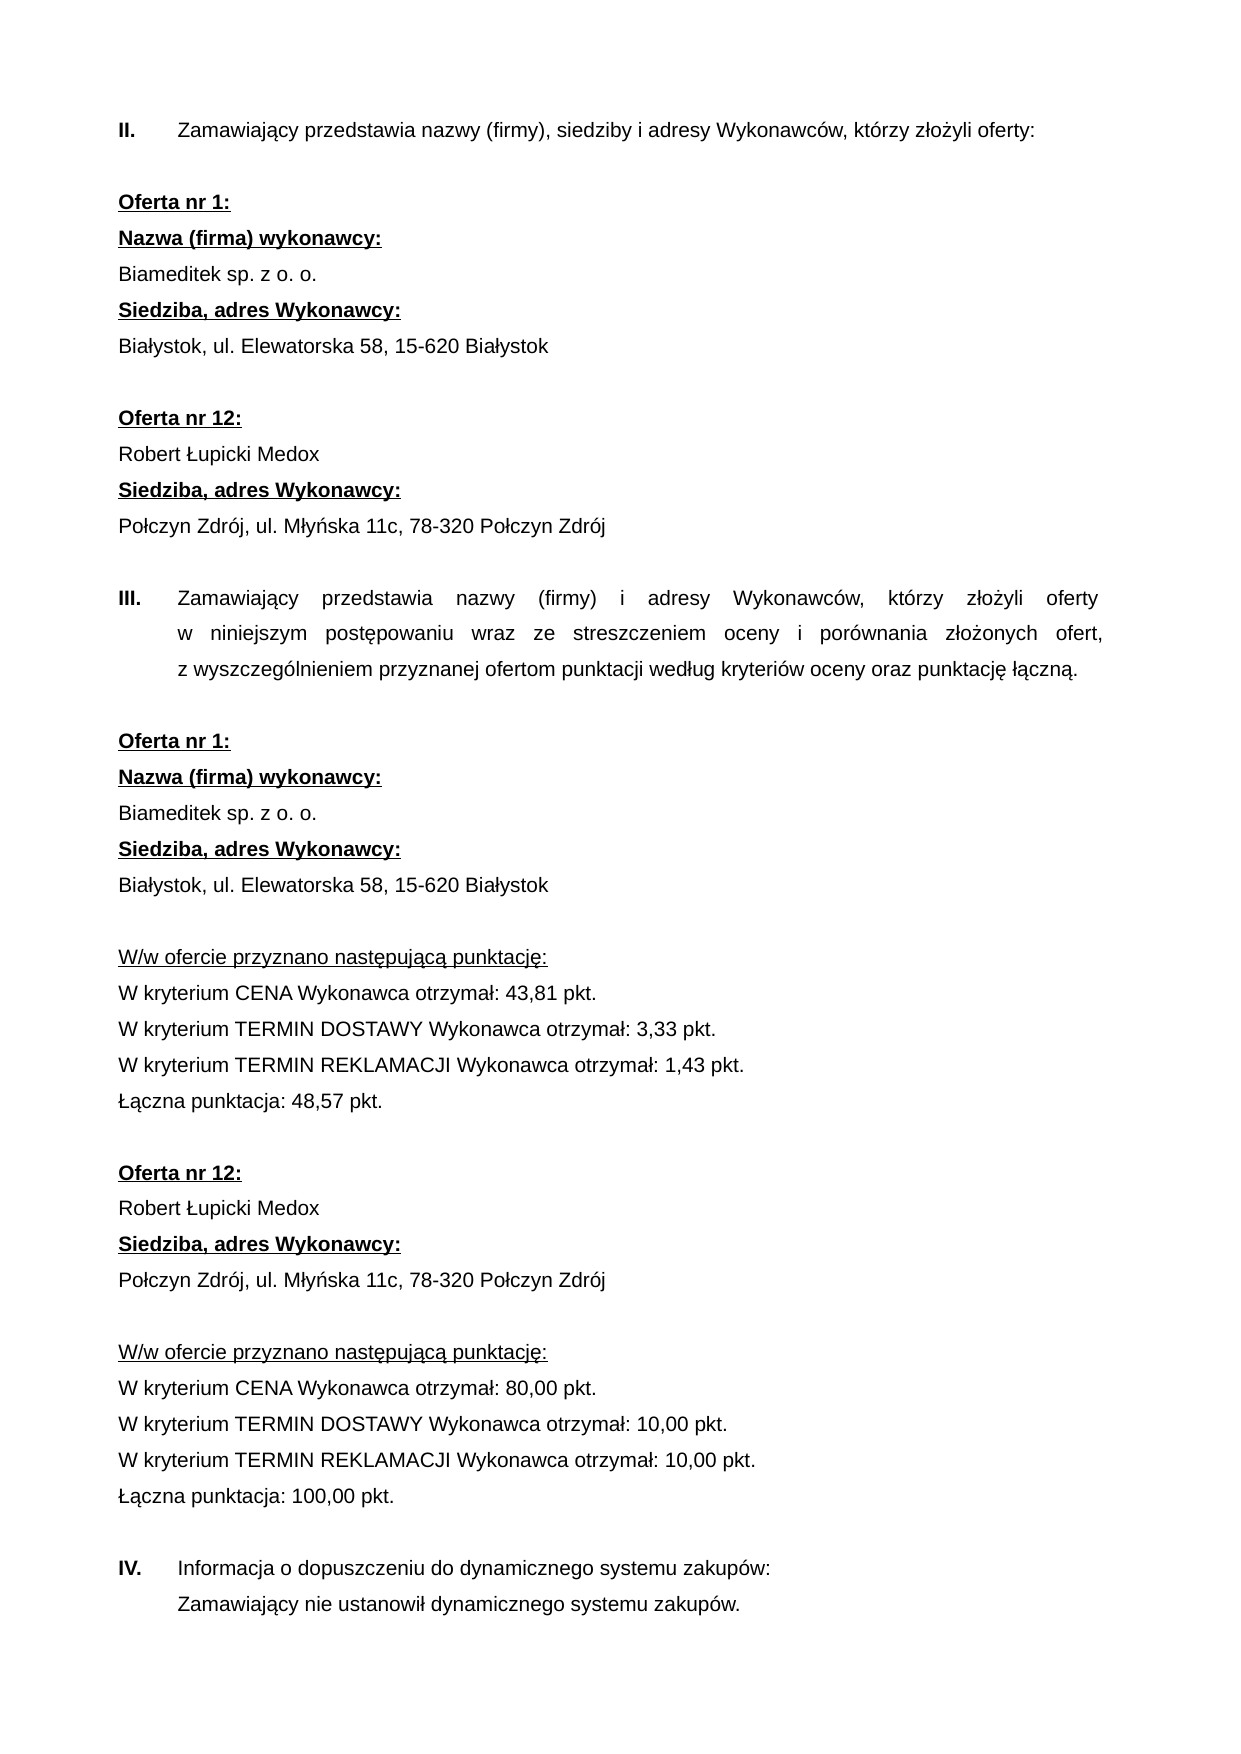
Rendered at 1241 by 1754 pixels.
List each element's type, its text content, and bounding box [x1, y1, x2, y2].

text Robert Łupicki Medox [118, 1196, 1122, 1220]
text W kryterium TERMIN DOSTAWY Wykonawca otrzymał: 3,33 pkt. [118, 1017, 1122, 1041]
text Oferta nr 1: [118, 190, 1122, 214]
text Robert Łupicki Medox [118, 442, 1122, 466]
text Łączna punktacja: 100,00 pkt. [118, 1484, 1122, 1508]
text Białystok, ul. Elewatorska 58, 15-620 Białystok [118, 334, 1122, 358]
text W/w ofercie przyznano następującą punktację: [118, 1340, 1122, 1364]
text W kryterium TERMIN DOSTAWY Wykonawca otrzymał: 10,00 pkt. [118, 1412, 1122, 1436]
text Oferta nr 1: [118, 729, 1122, 753]
list Zamawiający nie ustanowił dynamicznego systemu zakupów. [177, 1592, 1122, 1616]
list Zamawiający przedstawia nazwy (firmy) i adresy Wykonawców, którzy złożyli oferty w niniejszym postępowaniu wraz ze streszczeniem oceny i porównania złożonych ofert, z wyszczególnieniem przyznanej ofertom punktacji według kryteriów oceny oraz punktację łączną. [118, 585, 1122, 681]
text Białystok, ul. Elewatorska 58, 15-620 Białystok [118, 873, 1122, 897]
text Nazwa (firma) wykonawcy: [118, 226, 1122, 250]
list Informacja o dopuszczeniu do dynamicznego systemu zakupów: [118, 1556, 1122, 1579]
text W/w ofercie przyznano następującą punktację: [118, 945, 1122, 969]
text W kryterium CENA Wykonawca otrzymał: 43,81 pkt. [118, 981, 1122, 1004]
text Siedziba, adres Wykonawcy: [118, 1232, 1122, 1256]
text Siedziba, adres Wykonawcy: [118, 837, 1122, 861]
text Oferta nr 12: [118, 406, 1122, 429]
text Oferta nr 12: [118, 1160, 1122, 1184]
text Siedziba, adres Wykonawcy: [118, 298, 1122, 322]
text W kryterium TERMIN REKLAMACJI Wykonawca otrzymał: 10,00 pkt. [118, 1448, 1122, 1472]
text Połczyn Zdrój, ul. Młyńska 11c, 78-320 Połczyn Zdrój [118, 513, 1122, 537]
text W kryterium TERMIN REKLAMACJI Wykonawca otrzymał: 1,43 pkt. [118, 1052, 1122, 1076]
text Połczyn Zdrój, ul. Młyńska 11c, 78-320 Połczyn Zdrój [118, 1268, 1122, 1292]
list Zamawiający przedstawia nazwy (firmy), siedziby i adresy Wykonawców, którzy złożyli oferty: [118, 118, 1122, 142]
text Siedziba, adres Wykonawcy: [118, 477, 1122, 501]
text Biameditek sp. z o. o. [118, 801, 1122, 825]
text Nazwa (firma) wykonawcy: [118, 765, 1122, 789]
text Łączna punktacja: 48,57 pkt. [118, 1088, 1122, 1112]
text W kryterium CENA Wykonawca otrzymał: 80,00 pkt. [118, 1376, 1122, 1400]
text Biameditek sp. z o. o. [118, 262, 1122, 286]
